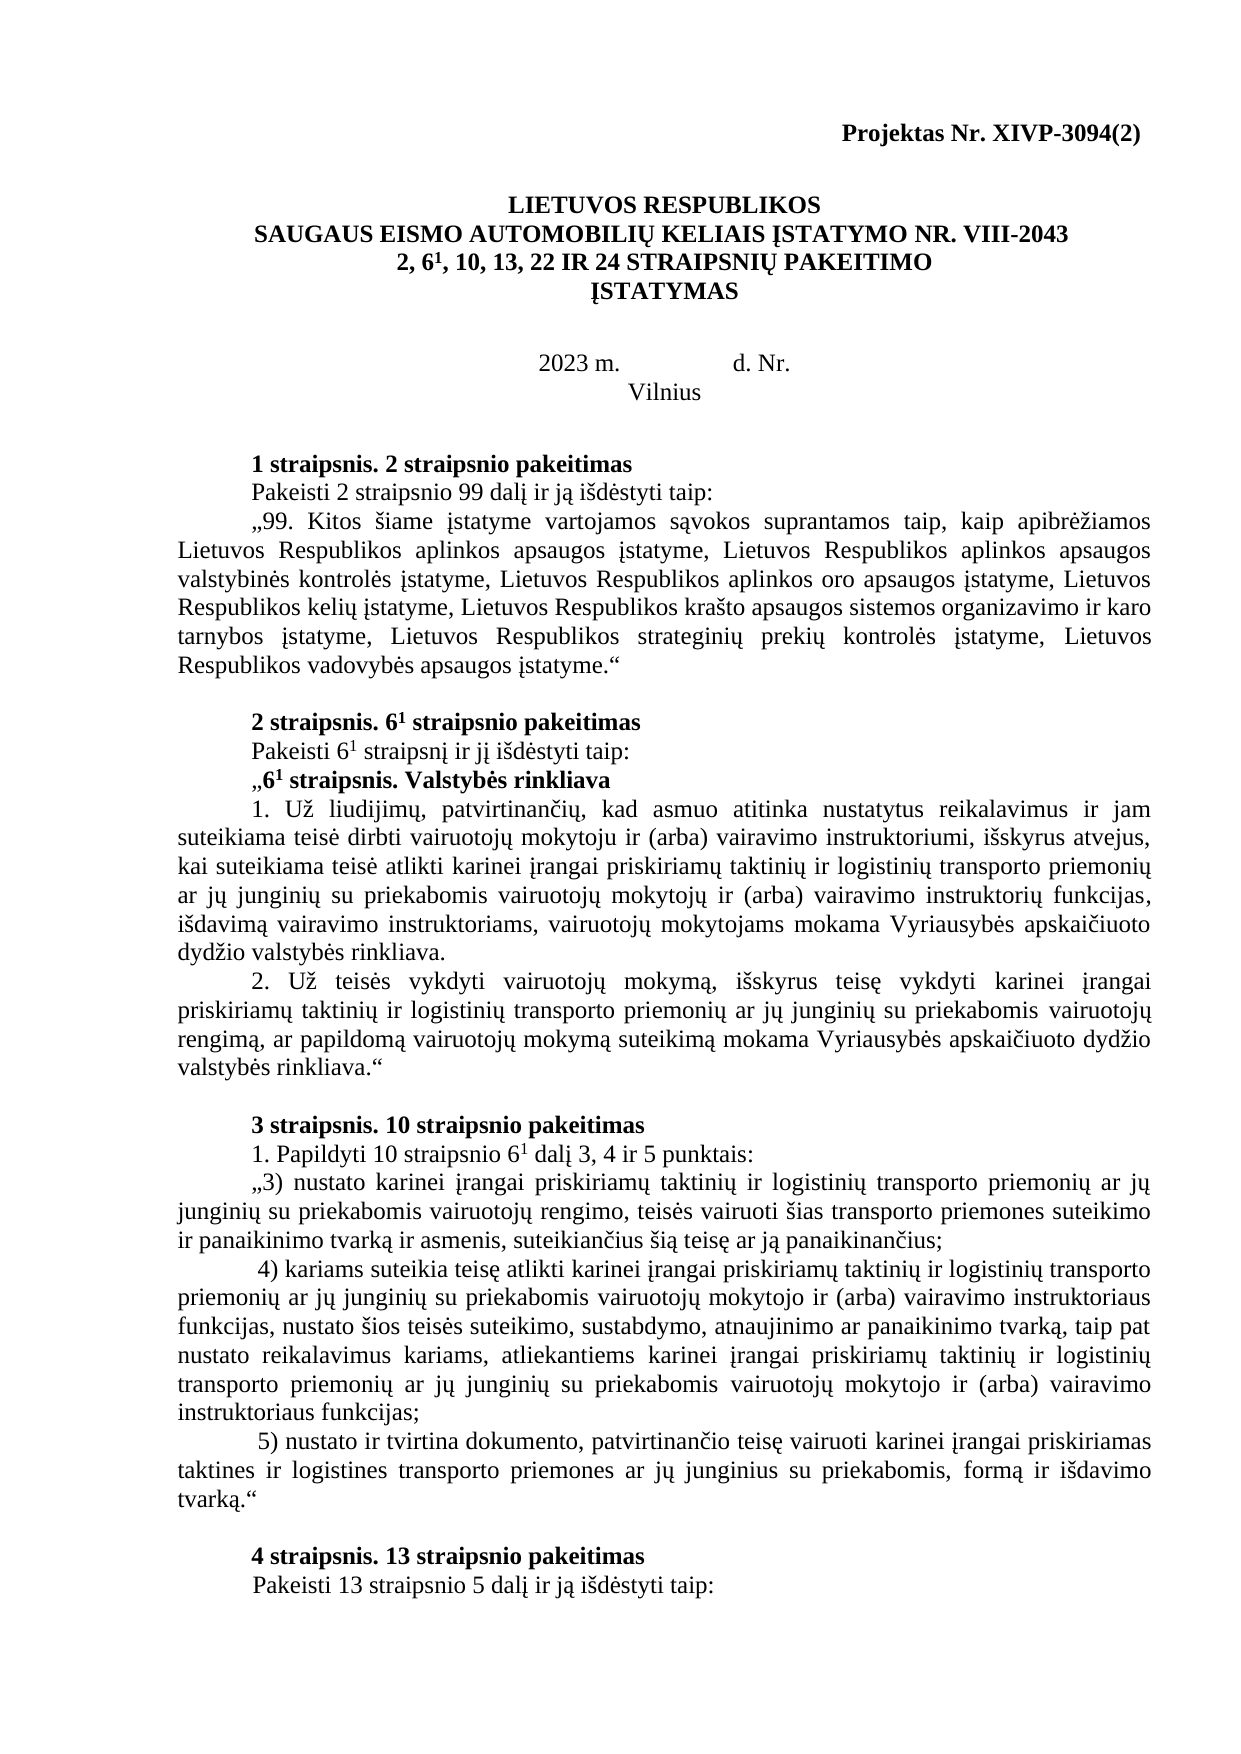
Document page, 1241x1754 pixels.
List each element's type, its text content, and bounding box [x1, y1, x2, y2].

text 1. Už liudijimų, patvirtinančių, kad asmuo atitinka nustatytus reikalavimus ir jam suteikiama teisė dirbti vairuotojų mokytoju ir (arba) vairavimo instruktoriumi, išskyrus atvejus, kai suteikiama teisė atlikti karinei įrangai priskiriamų taktinių ir logistinių transporto priemonių ar jų junginių su priekabomis vairuotojų mokytojų ir (arba) vairavimo instruktorių funkcijas, išdavimą vairavimo instruktoriams, vairuotojų mokytojams mokama Vyriausybės apskaičiuoto dydžio valstybės rinkliava. [177, 794, 1152, 966]
text 2 straipsnis. 61 straipsnio pakeitimas [177, 707, 1152, 736]
text LIETUVOS RESPUBLIKOS [177, 190, 1152, 219]
text 2. Už teisės vykdyti vairuotojų mokymą, išskyrus teisę vykdyti karinei įrangai priskiriamų taktinių ir logistinių transporto priemonių ar jų junginių su priekabomis vairuotojų rengimą, ar papildomą vairuotojų mokymą suteikimą mokama Vyriausybės apskaičiuoto dydžio valstybės rinkliava.“ [177, 966, 1152, 1081]
text 2, 61, 10, 13, 22 IR 24 STRAIPSNIų PAKEITIMO [177, 247, 1152, 276]
text 4) kariams suteikia teisę atlikti karinei įrangai priskiriamų taktinių ir logistinių transporto priemonių ar jų junginių su priekabomis vairuotojų mokytojo ir (arba) vairavimo instruktoriaus funkcijas, nustato šios teisės suteikimo, sustabdymo, atnaujinimo ar panaikinimo tvarką, taip pat nustato reikalavimus kariams, atliekantiems karinei įrangai priskiriamų taktinių ir logistinių transporto priemonių ar jų junginių su priekabomis vairuotojų mokytojo ir (arba) vairavimo instruktoriaus funkcijas; [177, 1254, 1152, 1426]
text „61 straipsnis. Valstybės rinkliava [177, 765, 1152, 794]
text 4 straipsnis. 13 straipsnio pakeitimas [177, 1541, 1152, 1570]
text ĮSTATYMAS [177, 276, 1152, 305]
text 2023 m. d. Nr. [177, 348, 1152, 377]
text „3) nustato karinei įrangai priskiriamų taktinių ir logistinių transporto priemonių ar jų junginių su priekabomis vairuotojų rengimo, teisės vairuoti šias transporto priemones suteikimo ir panaikinimo tvarką ir asmenis, suteikiančius šią teisę ar ją panaikinančius; [177, 1167, 1152, 1254]
text Projektas Nr. XIVP-3094(2) [177, 118, 1152, 147]
text 5) nustato ir tvirtina dokumento, patvirtinančio teisę vairuoti karinei įrangai priskiriamas taktines ir logistines transporto priemones ar jų junginius su priekabomis, formą ir išdavimo tvarką.“ [177, 1426, 1152, 1512]
text 3 straipsnis. 10 straipsnio pakeitimas [177, 1110, 1152, 1139]
text Pakeisti 2 straipsnio 99 dalį ir ją išdėstyti taip: [177, 477, 1152, 506]
text Pakeisti 61 straipsnį ir jį išdėstyti taip: [177, 736, 1152, 765]
text 1 straipsnis. 2 straipsnio pakeitimas [177, 449, 1152, 477]
text SAUGAUS EISMO AUTOMOBILIŲ KELIAIS ĮSTATYMO NR. VIII-2043 [177, 219, 1152, 247]
text „99. Kitos šiame įstatyme vartojamos sąvokos suprantamos taip, kaip apibrėžiamos Lietuvos Respublikos aplinkos apsaugos įstatyme, Lietuvos Respublikos aplinkos apsaugos valstybinės kontrolės įstatyme, Lietuvos Respublikos aplinkos oro apsaugos įstatyme, Lietuvos Respublikos kelių įstatyme, Lietuvos Respublikos krašto apsaugos sistemos organizavimo ir karo tarnybos įstatyme, Lietuvos Respublikos strateginių prekių kontrolės įstatyme, Lietuvos Respublikos vadovybės apsaugos įstatyme.“ [177, 506, 1152, 679]
text 1. Papildyti 10 straipsnio 61 dalį 3, 4 ir 5 punktais: [177, 1139, 1152, 1167]
text Pakeisti 13 straipsnio 5 dalį ir ją išdėstyti taip: [252, 1570, 1152, 1599]
text Vilnius [177, 377, 1152, 406]
